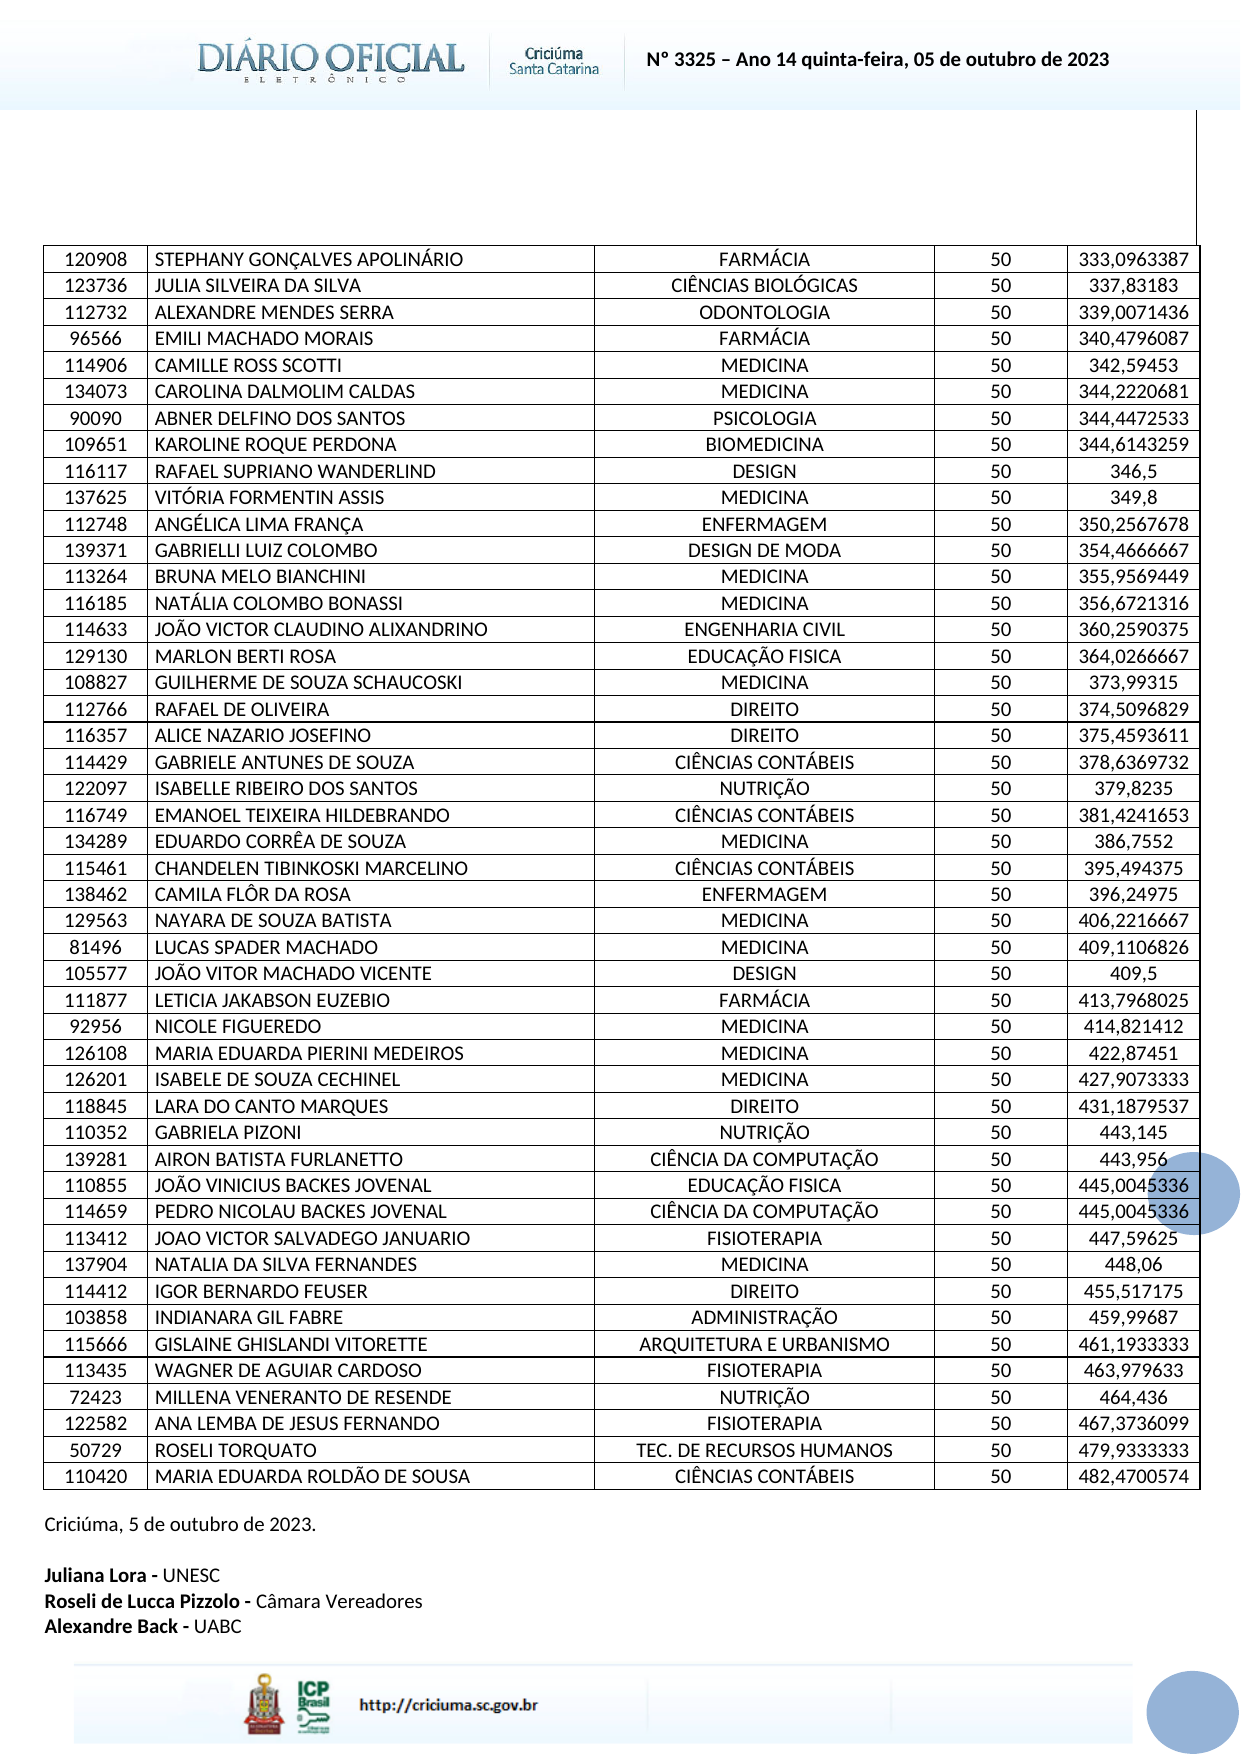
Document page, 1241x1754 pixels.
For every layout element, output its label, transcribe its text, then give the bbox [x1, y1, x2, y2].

table_cell TEC. DE RECURSOS HUMANOS [595, 1437, 934, 1462]
table_cell CIÊNCIAS BIOLÓGICAS [595, 273, 934, 298]
text Alexandre Back - UABC [44, 1613, 1196, 1639]
table_cell 126201 [44, 1066, 147, 1092]
table_cell 50 [935, 246, 1067, 272]
table_cell AIRON BATISTA FURLANETTO [148, 1146, 594, 1171]
table_cell FARMÁCIA [595, 326, 934, 351]
table_cell 113435 [44, 1358, 147, 1383]
table_cell 50 [935, 1252, 1067, 1277]
table_cell 50 [935, 908, 1067, 933]
text Roseli de Lucca Pizzolo - Câmara Vereadores [44, 1588, 1196, 1613]
table_cell JULIA SILVEIRA DA SILVA [148, 273, 594, 298]
table_cell 344,2220681 [1068, 379, 1199, 404]
table_cell 479,9333333 [1068, 1437, 1199, 1462]
table_cell 103858 [44, 1305, 147, 1330]
table_cell NATALIA DA SILVA FERNANDES [148, 1252, 594, 1277]
table_cell GABRIELLI LUIZ COLOMBO [148, 537, 594, 563]
table_cell EDUCAÇÃO FISICA [595, 1172, 934, 1198]
table_cell 342,59453 [1068, 352, 1199, 377]
table_cell 339,0071436 [1068, 299, 1199, 324]
table_cell 134073 [44, 379, 147, 404]
table_cell 50 [935, 299, 1067, 324]
table_cell DIREITO [595, 696, 934, 721]
table_cell RAFAEL SUPRIANO WANDERLIND [148, 458, 594, 483]
table_cell 431,1879537 [1068, 1093, 1199, 1118]
table_cell 118845 [44, 1093, 147, 1118]
table_cell WAGNER DE AGUIAR CARDOSO [148, 1358, 594, 1383]
table_cell FISIOTERAPIA [595, 1410, 934, 1436]
table_cell 110855 [44, 1172, 147, 1198]
table_cell 137625 [44, 484, 147, 510]
table_cell 427,9073333 [1068, 1066, 1199, 1092]
table_cell 81496 [44, 934, 147, 959]
table_cell 447,59625 [1068, 1225, 1199, 1251]
table_cell PSICOLOGIA [595, 405, 934, 430]
table_cell 114412 [44, 1278, 147, 1303]
table_cell 50729 [44, 1437, 147, 1462]
table_cell 50 [935, 564, 1067, 589]
table_cell CIÊNCIAS CONTÁBEIS [595, 749, 934, 774]
table_cell ISABELE DE SOUZA CECHINEL [148, 1066, 594, 1092]
table_cell 413,7968025 [1068, 987, 1199, 1012]
table_cell EMANOEL TEIXEIRA HILDEBRANDO [148, 802, 594, 827]
table_cell 50 [935, 1384, 1067, 1409]
table_cell 50 [935, 1331, 1067, 1356]
table_cell KAROLINE ROQUE PERDONA [148, 431, 594, 457]
table_cell 378,6369732 [1068, 749, 1199, 774]
table_cell 110352 [44, 1119, 147, 1145]
table_cell DESIGN [595, 458, 934, 483]
table_cell 445,0045336 [1068, 1172, 1153, 1198]
table_cell 350,2567678 [1068, 511, 1199, 536]
table_cell 50 [935, 1066, 1067, 1092]
table_cell 455,517175 [1068, 1278, 1199, 1303]
table_cell 461,1933333 [1068, 1331, 1199, 1356]
table_cell 139371 [44, 537, 147, 563]
table_cell 349,8 [1068, 484, 1199, 510]
table_cell JOÃO VICTOR CLAUDINO ALIXANDRINO [148, 617, 594, 642]
text Criciúma, 5 de outubro de 2023. [44, 1512, 1196, 1537]
table_cell 50 [935, 643, 1067, 668]
table_cell 111877 [44, 987, 147, 1012]
table_cell GABRIELA PIZONI [148, 1119, 594, 1145]
table_cell 50 [935, 1146, 1067, 1171]
table_cell 50 [935, 1093, 1067, 1118]
table_cell MEDICINA [595, 352, 934, 377]
table_cell 50 [935, 511, 1067, 536]
table_cell 50 [935, 379, 1067, 404]
table_cell DIREITO [595, 723, 934, 748]
table_cell MEDICINA [595, 484, 934, 510]
table_cell MARLON BERTI ROSA [148, 643, 594, 668]
table_cell NICOLE FIGUEREDO [148, 1014, 594, 1039]
table_cell MEDICINA [595, 1066, 934, 1092]
table_cell 50 [935, 1040, 1067, 1065]
table_cell CIÊNCIAS CONTÁBEIS [595, 1463, 934, 1489]
table_cell 108827 [44, 670, 147, 695]
table_cell MEDICINA [595, 828, 934, 854]
table_cell 50 [935, 1278, 1067, 1303]
table_cell 395,494375 [1068, 855, 1199, 880]
table_cell 443,956 [1068, 1146, 1199, 1171]
table_cell 72423 [44, 1384, 147, 1409]
table_cell INDIANARA GIL FABRE [148, 1305, 594, 1330]
table_cell 50 [935, 590, 1067, 616]
table_cell 50 [935, 749, 1067, 774]
table_cell 116749 [44, 802, 147, 827]
table_cell 50 [935, 1119, 1067, 1145]
table_cell CIÊNCIAS CONTÁBEIS [595, 855, 934, 880]
table_cell 464,436 [1068, 1384, 1199, 1409]
table_cell 346,5 [1068, 458, 1199, 483]
table_cell ANGÉLICA LIMA FRANÇA [148, 511, 594, 536]
table_cell 50 [935, 1225, 1067, 1251]
table_cell MEDICINA [595, 1014, 934, 1039]
table_cell GABRIELE ANTUNES DE SOUZA [148, 749, 594, 774]
table_cell 139281 [44, 1146, 147, 1171]
table_cell 116117 [44, 458, 147, 483]
table_cell EMILI MACHADO MORAIS [148, 326, 594, 351]
table_cell CAMILA FLÔR DA ROSA [148, 881, 594, 907]
table_cell DESIGN DE MODA [595, 537, 934, 563]
table_cell 138462 [44, 881, 147, 907]
table_cell 50 [935, 537, 1067, 563]
table_cell 50 [935, 1358, 1067, 1383]
table_cell MARIA EDUARDA PIERINI MEDEIROS [148, 1040, 594, 1065]
table_cell MEDICINA [595, 564, 934, 589]
table_cell GUILHERME DE SOUZA SCHAUCOSKI [148, 670, 594, 695]
table_cell 50 [935, 802, 1067, 827]
table_cell CHANDELEN TIBINKOSKI MARCELINO [148, 855, 594, 880]
table_cell 386,7552 [1068, 828, 1199, 854]
table_cell MEDICINA [595, 670, 934, 695]
table_cell LARA DO CANTO MARQUES [148, 1093, 594, 1118]
table_cell 443,145 [1068, 1119, 1199, 1145]
table_cell 114659 [44, 1199, 147, 1224]
table_cell MEDICINA [595, 1252, 934, 1277]
table_cell 116185 [44, 590, 147, 616]
table_cell 356,6721316 [1068, 590, 1199, 616]
table_cell DESIGN [595, 961, 934, 986]
table_cell 414,821412 [1068, 1014, 1199, 1039]
table_cell ABNER DELFINO DOS SANTOS [148, 405, 594, 430]
table_cell MEDICINA [595, 590, 934, 616]
table_cell 112766 [44, 696, 147, 721]
table_cell ENGENHARIA CIVIL [595, 617, 934, 642]
table_cell ALEXANDRE MENDES SERRA [148, 299, 594, 324]
table_cell NUTRIÇÃO [595, 1384, 934, 1409]
table_cell MILLENA VENERANTO DE RESENDE [148, 1384, 594, 1409]
table_cell 122582 [44, 1410, 147, 1436]
text Juliana Lora - UNESC [44, 1562, 1196, 1588]
table_cell 364,0266667 [1068, 643, 1199, 668]
table_cell 50 [935, 431, 1067, 457]
table_cell CIÊNCIAS CONTÁBEIS [595, 802, 934, 827]
table_cell 50 [935, 458, 1067, 483]
table_cell 115461 [44, 855, 147, 880]
table_cell MARIA EDUARDA ROLDÃO DE SOUSA [148, 1463, 594, 1489]
table_cell 50 [935, 326, 1067, 351]
table_cell 467,3736099 [1068, 1410, 1199, 1436]
table_cell 360,2590375 [1068, 617, 1199, 642]
table_cell 113264 [44, 564, 147, 589]
table_cell 96566 [44, 326, 147, 351]
table_cell 123736 [44, 273, 147, 298]
table_cell 409,1106826 [1068, 934, 1199, 959]
table_cell 50 [935, 1437, 1067, 1462]
table_cell JOÃO VITOR MACHADO VICENTE [148, 961, 594, 986]
table_cell BIOMEDICINA [595, 431, 934, 457]
table_cell 50 [935, 670, 1067, 695]
table_cell FISIOTERAPIA [595, 1225, 934, 1251]
table_cell JOÃO VINICIUS BACKES JOVENAL [148, 1172, 594, 1198]
table_cell EDUARDO CORRÊA DE SOUZA [148, 828, 594, 854]
table_cell CAROLINA DALMOLIM CALDAS [148, 379, 594, 404]
table_cell 482,4700574 [1068, 1463, 1199, 1489]
table_cell 344,6143259 [1068, 431, 1199, 457]
table_cell FARMÁCIA [595, 246, 934, 272]
table_cell GISLAINE GHISLANDI VITORETTE [148, 1331, 594, 1356]
table_cell 50 [935, 617, 1067, 642]
table_cell 105577 [44, 961, 147, 986]
table_cell 122097 [44, 775, 147, 801]
table_cell 126108 [44, 1040, 147, 1065]
table_cell 50 [935, 828, 1067, 854]
table_cell 50 [935, 1463, 1067, 1489]
table_cell 129130 [44, 643, 147, 668]
table_cell CAMILLE ROSS SCOTTI [148, 352, 594, 377]
table_cell JOAO VICTOR SALVADEGO JANUARIO [148, 1225, 594, 1251]
table_cell ODONTOLOGIA [595, 299, 934, 324]
table_cell 114429 [44, 749, 147, 774]
table_cell NUTRIÇÃO [595, 1119, 934, 1145]
table_cell EDUCAÇÃO FISICA [595, 643, 934, 668]
table_cell 409,5 [1068, 961, 1199, 986]
table_cell 50 [935, 1410, 1067, 1436]
table_cell 337,83183 [1068, 273, 1199, 298]
table_cell PEDRO NICOLAU BACKES JOVENAL [148, 1199, 594, 1224]
table_cell 355,9569449 [1068, 564, 1199, 589]
table_cell 112748 [44, 511, 147, 536]
table_cell ALICE NAZARIO JOSEFINO [148, 723, 594, 748]
table_cell 374,5096829 [1068, 696, 1199, 721]
table_cell 396,24975 [1068, 881, 1199, 907]
table_cell MEDICINA [595, 1040, 934, 1065]
table_cell 92956 [44, 1014, 147, 1039]
table_cell 120908 [44, 246, 147, 272]
table_cell 50 [935, 1305, 1067, 1330]
table_cell 137904 [44, 1252, 147, 1277]
table_cell 50 [935, 1172, 1067, 1198]
table_cell 50 [935, 1199, 1067, 1224]
table_cell 381,4241653 [1068, 802, 1199, 827]
table_cell 134289 [44, 828, 147, 854]
table_cell 112732 [44, 299, 147, 324]
table_cell NUTRIÇÃO [595, 775, 934, 801]
table_cell 50 [935, 696, 1067, 721]
table_cell 50 [935, 855, 1067, 880]
table_cell NAYARA DE SOUZA BATISTA [148, 908, 594, 933]
table_cell 50 [935, 352, 1067, 377]
table_cell 129563 [44, 908, 147, 933]
table_cell 459,99687 [1068, 1305, 1199, 1330]
table_cell 50 [935, 934, 1067, 959]
table_cell 114633 [44, 617, 147, 642]
table_cell 116357 [44, 723, 147, 748]
table_cell 113412 [44, 1225, 147, 1251]
table_cell 50 [935, 484, 1067, 510]
table_cell 115666 [44, 1331, 147, 1356]
table_cell 373,99315 [1068, 670, 1199, 695]
table_cell LUCAS SPADER MACHADO [148, 934, 594, 959]
table_cell 406,2216667 [1068, 908, 1199, 933]
table_cell FISIOTERAPIA [595, 1358, 934, 1383]
table_cell CIÊNCIA DA COMPUTAÇÃO [595, 1199, 934, 1224]
table_cell MEDICINA [595, 908, 934, 933]
table_cell DIREITO [595, 1093, 934, 1118]
table_cell DIREITO [595, 1278, 934, 1303]
table_cell 354,4666667 [1068, 537, 1199, 563]
table_cell 463,979633 [1068, 1358, 1199, 1383]
table_cell NATÁLIA COLOMBO BONASSI [148, 590, 594, 616]
table_cell ANA LEMBA DE JESUS FERNANDO [148, 1410, 594, 1436]
table_cell 448,06 [1068, 1252, 1199, 1277]
table_cell 50 [935, 723, 1067, 748]
table_cell VITÓRIA FORMENTIN ASSIS [148, 484, 594, 510]
table_cell 90090 [44, 405, 147, 430]
table_cell ENFERMAGEM [595, 881, 934, 907]
table_cell ISABELLE RIBEIRO DOS SANTOS [148, 775, 594, 801]
table_cell 445,0045336 [1068, 1199, 1161, 1224]
table_cell FARMÁCIA [595, 987, 934, 1012]
table_cell 340,4796087 [1068, 326, 1199, 351]
table_cell ENFERMAGEM [595, 511, 934, 536]
table_cell RAFAEL DE OLIVEIRA [148, 696, 594, 721]
table_cell 50 [935, 405, 1067, 430]
table_cell BRUNA MELO BIANCHINI [148, 564, 594, 589]
table_cell 50 [935, 987, 1067, 1012]
table_cell 50 [935, 273, 1067, 298]
table_cell 114906 [44, 352, 147, 377]
table_cell 110420 [44, 1463, 147, 1489]
table_cell STEPHANY GONÇALVES APOLINÁRIO [148, 246, 594, 272]
table_cell 50 [935, 775, 1067, 801]
table_cell MEDICINA [595, 379, 934, 404]
table_cell ROSELI TORQUATO [148, 1437, 594, 1462]
table_cell 50 [935, 881, 1067, 907]
table_cell 50 [935, 961, 1067, 986]
table_cell LETICIA JAKABSON EUZEBIO [148, 987, 594, 1012]
table_cell CIÊNCIA DA COMPUTAÇÃO [595, 1146, 934, 1171]
table_cell MEDICINA [595, 934, 934, 959]
table_cell 379,8235 [1068, 775, 1199, 801]
table_cell 333,0963387 [1068, 246, 1199, 272]
table_cell 344,4472533 [1068, 405, 1199, 430]
table_cell 50 [935, 1014, 1067, 1039]
table_cell 109651 [44, 431, 147, 457]
table_cell ADMINISTRAÇÃO [595, 1305, 934, 1330]
table_cell 375,4593611 [1068, 723, 1199, 748]
table_cell 422,87451 [1068, 1040, 1199, 1065]
table_cell IGOR BERNARDO FEUSER [148, 1278, 594, 1303]
table_cell ARQUITETURA E URBANISMO [595, 1331, 934, 1356]
